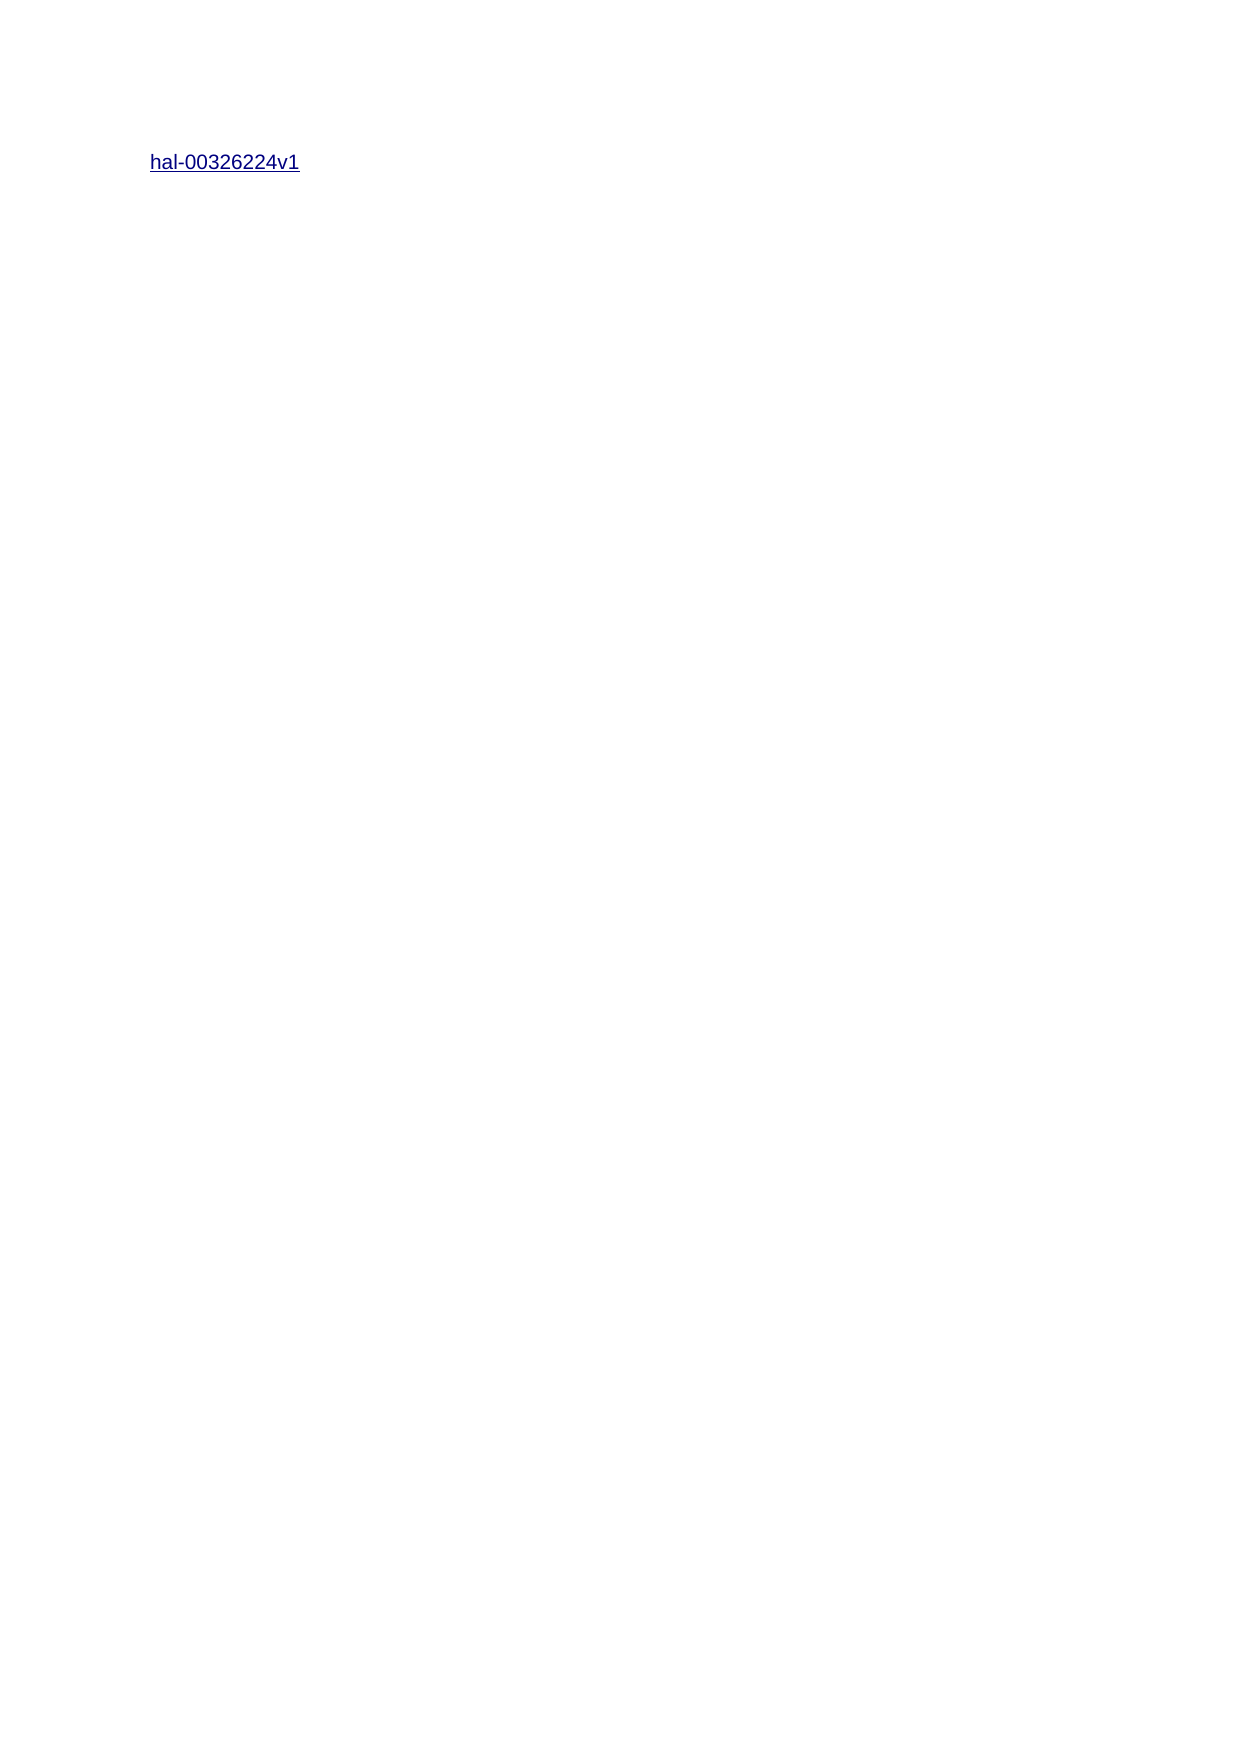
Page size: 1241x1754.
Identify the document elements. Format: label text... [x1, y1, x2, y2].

table_header hal-00326224v1 [150, 150, 1090, 174]
